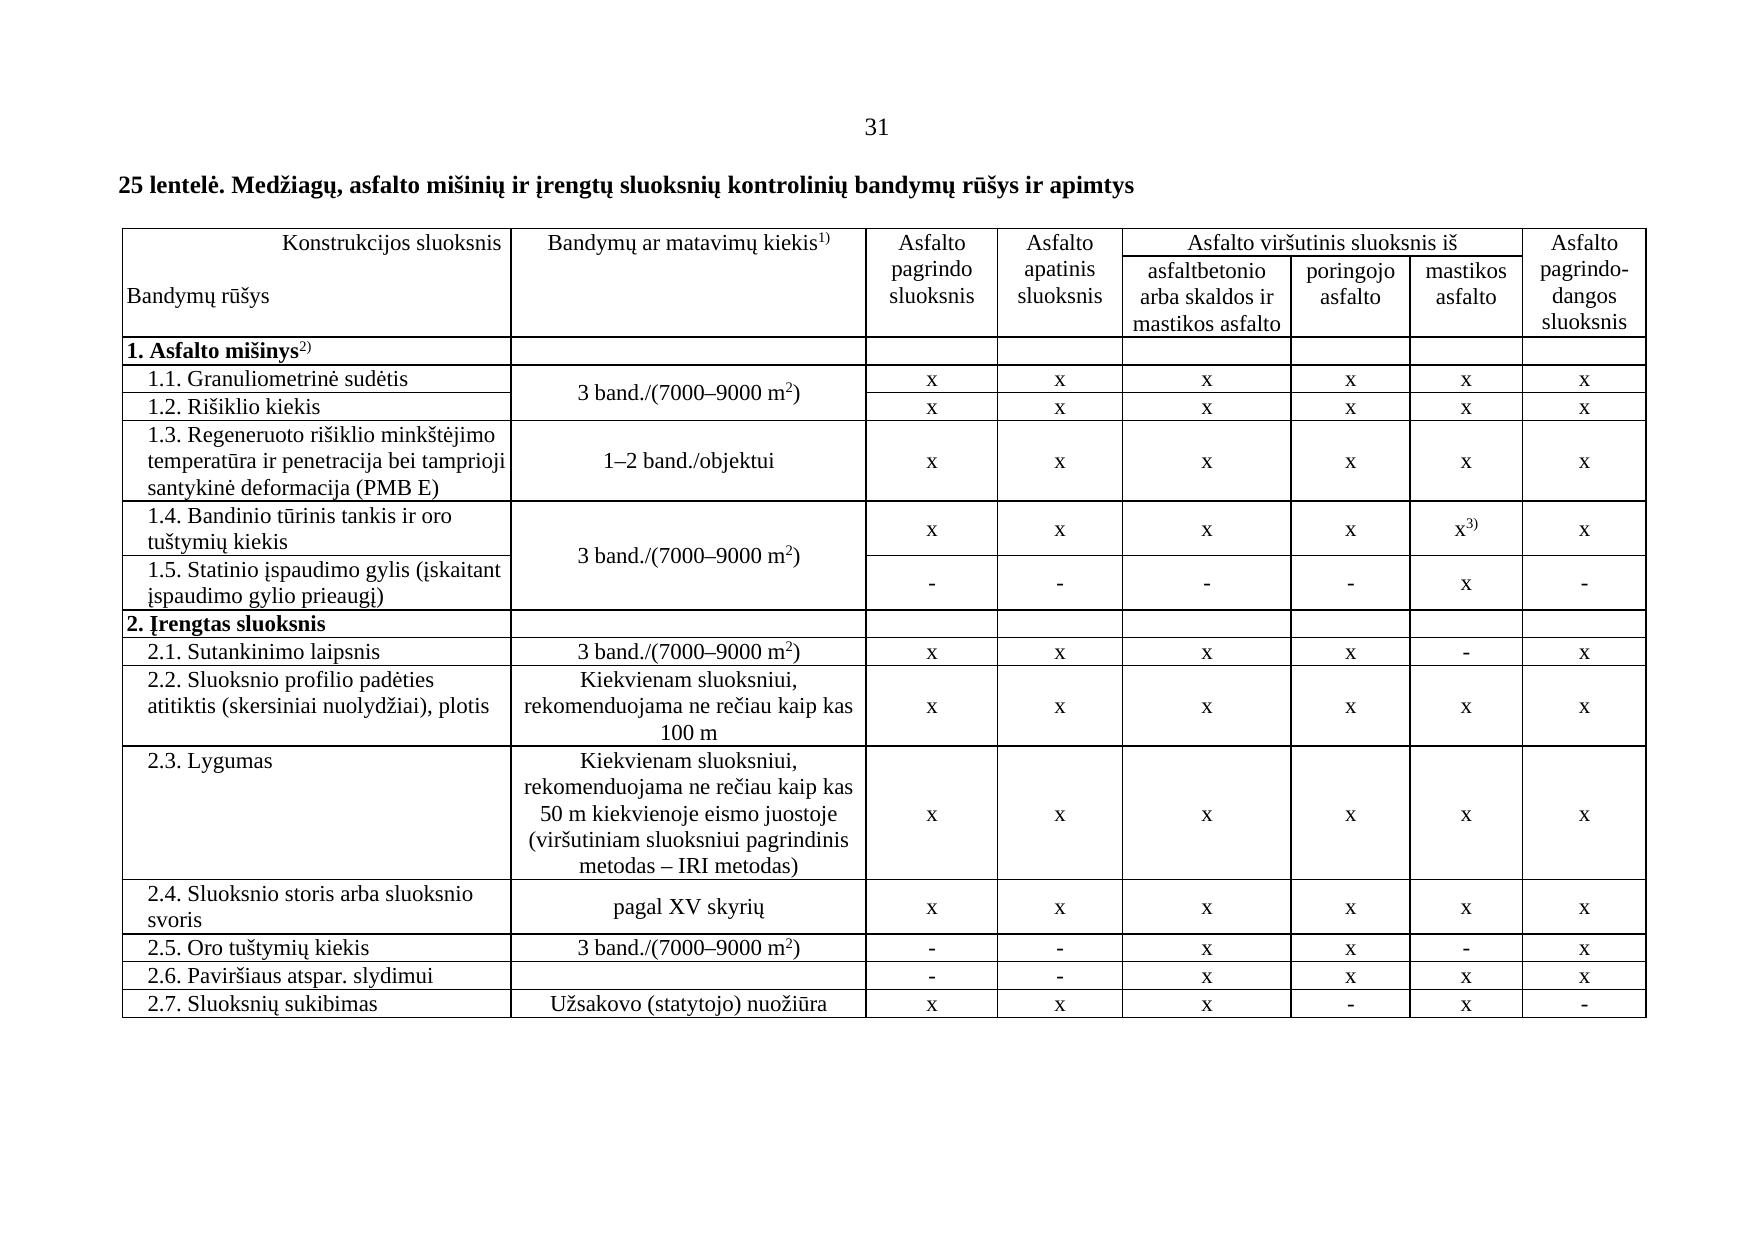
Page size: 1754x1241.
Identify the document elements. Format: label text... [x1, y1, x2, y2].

table_cell x [1292, 666, 1409, 745]
table_cell x [1523, 747, 1645, 879]
table_cell - [1518, 935, 1522, 961]
table_cell - [1292, 556, 1409, 609]
table_cell x [1118, 366, 1122, 392]
table_cell x [1123, 421, 1290, 500]
table_cell x [1411, 880, 1522, 933]
table_cell x [998, 421, 1122, 500]
table_cell [1518, 338, 1522, 364]
table_cell 2.2. Sluoksnio profilio padėties atitiktis (skersiniai nuolydžiai), plotis [123, 666, 510, 745]
table_cell x [1292, 880, 1409, 933]
table_cell x3) [1411, 502, 1522, 554]
table_cell x [1411, 666, 1522, 745]
table_cell x [993, 393, 997, 420]
table_cell 2.3. Lygumas [123, 747, 510, 879]
table_cell poringojo asfalto [1292, 257, 1409, 336]
table_cell - [1118, 962, 1122, 989]
table_cell 1–2 band./objektui [512, 421, 865, 500]
table_cell pagal XV skyrių [512, 880, 865, 933]
table_cell x [998, 747, 1122, 879]
table_header Asfalto pagrindo-dangos sluoksnis [1523, 229, 1645, 336]
table_cell x [998, 880, 1122, 933]
table_cell x [1123, 747, 1290, 879]
table_header Asfalto pagrindo sluoksnis [867, 229, 997, 336]
table_cell - [1518, 638, 1522, 665]
table_cell x [1523, 880, 1645, 933]
table_cell 2.7. Sluoksnių sukibimas [123, 990, 147, 1017]
table_cell - [998, 556, 1122, 609]
table_cell 3 band./(7000–9000 m2) [512, 366, 865, 420]
table_cell x [1411, 556, 1522, 609]
table_cell x [993, 366, 997, 392]
table_cell x [1518, 962, 1522, 989]
table_header Bandymų ar matavimų kiekis1) [512, 229, 865, 336]
table_cell 1.4. Bandinio tūrinis tankis ir oro tuštymių kiekis [123, 502, 147, 554]
table_cell x [1123, 880, 1290, 933]
table_cell x [1518, 990, 1522, 1017]
table_cell x [1411, 421, 1522, 500]
table_cell x [993, 638, 997, 665]
table_cell mastikos asfalto [1411, 257, 1522, 336]
table_cell x [867, 747, 997, 879]
table_cell - [1118, 935, 1122, 961]
table_cell x [1292, 747, 1409, 879]
table_cell x [1523, 421, 1645, 500]
table_cell x [1523, 666, 1645, 745]
table_cell x [1118, 393, 1122, 420]
table_cell x [1518, 366, 1522, 392]
table_cell 1.1. Granuliometrinė sudėtis [123, 366, 147, 392]
table_cell x [1523, 502, 1645, 554]
table_cell x [1118, 990, 1122, 1017]
table_cell 2.1. Sutankinimo laipsnis [123, 638, 147, 665]
table_cell x [867, 502, 997, 554]
table_cell [1118, 338, 1122, 364]
table_cell - [867, 556, 997, 609]
table_cell x [867, 880, 997, 933]
table_cell 1.2. Rišiklio kiekis [123, 393, 147, 420]
table_cell - [1123, 556, 1290, 609]
table_cell x [1123, 502, 1290, 554]
table_cell x [1411, 747, 1522, 879]
table_cell [993, 611, 997, 637]
table_cell x [1118, 638, 1122, 665]
table_header Konstrukcijos sluoksnis Bandymų rūšys [123, 229, 510, 336]
table_cell [1518, 611, 1522, 637]
table_cell [1118, 611, 1122, 637]
table_cell [993, 338, 997, 364]
table_cell 2.4. Sluoksnio storis arba sluoksnio svoris [123, 880, 147, 933]
table_cell - [1523, 556, 1645, 609]
table_cell 2.6. Paviršiaus atspar. slydimui [123, 962, 147, 989]
table_cell 2.5. Oro tuštymių kiekis [123, 935, 147, 961]
table_cell x [993, 990, 997, 1017]
table_cell x [1123, 666, 1290, 745]
table_cell x [1292, 502, 1409, 554]
table_cell x [1292, 421, 1409, 500]
table_cell x [867, 666, 997, 745]
table_cell 3 band./(7000–9000 m2) [512, 502, 865, 609]
text 25 lentelė. Medžiagų, asfalto mišinių ir įrengtų sluoksnių kontrolinių bandymų rūšys ir apimtys [118, 170, 1635, 199]
table_cell - [993, 935, 997, 961]
table_header Asfalto apatinis sluoksnis [998, 229, 1122, 336]
table_cell x [998, 502, 1122, 554]
table_cell x [867, 421, 997, 500]
table_cell x [998, 666, 1122, 745]
table_cell x [1518, 393, 1522, 420]
table_cell - [993, 962, 997, 989]
